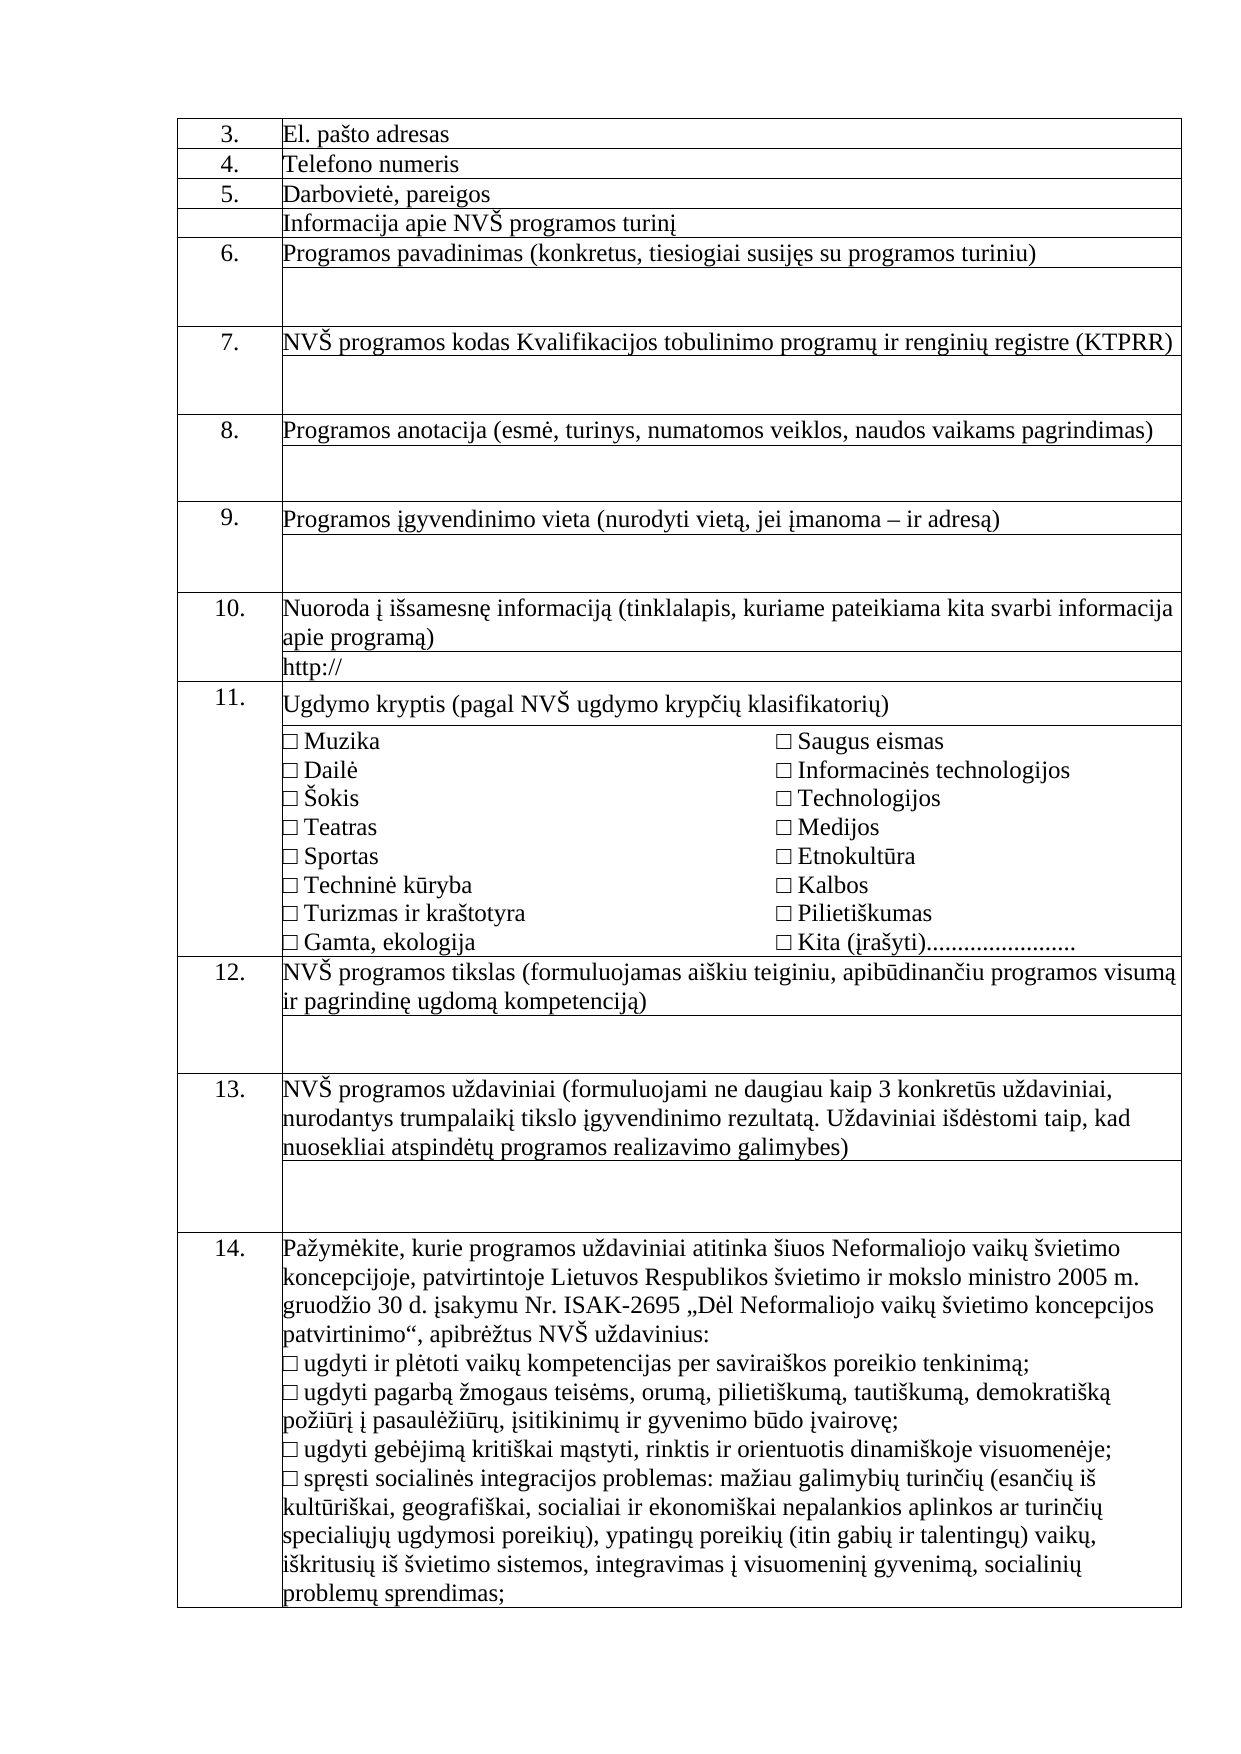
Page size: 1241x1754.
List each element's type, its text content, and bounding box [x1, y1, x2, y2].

table_cell □ Muzika □ Dailė □ Šokis □ Teatras □ Sportas □ Techninė kūryba □ Turizmas ir kraštotyra □ Gamta, ekologija [283, 726, 776, 956]
table_cell Ugdymo kryptis (pagal NVŠ ugdymo krypčių klasifikatorių) [283, 682, 1181, 725]
table_cell [283, 1016, 1181, 1073]
table_cell NVŠ programos tikslas (formuluojamas aiškiu teiginiu, apibūdinančiu programos visumą ir pagrindinę ugdomą kompetenciją) [283, 957, 1181, 1014]
table_cell [283, 356, 1181, 414]
table_cell 6. [178, 238, 282, 326]
table_cell 9. [178, 502, 282, 592]
table_cell 3. [178, 119, 282, 148]
table_cell 4. [178, 149, 282, 178]
table_cell [283, 446, 1181, 501]
table_cell Programos pavadinimas (konkretus, tiesiogiai susijęs su programos turiniu) [283, 238, 1181, 267]
table_cell [283, 535, 1181, 592]
table_cell 10. [178, 593, 282, 681]
table_cell Telefono numeris [283, 149, 1181, 178]
table_cell 5. [178, 179, 282, 207]
table_cell Pažymėkite, kurie programos uždaviniai atitinka šiuos Neformaliojo vaikų švietimo koncepcijoje, patvirtintoje Lietuvos Respublikos švietimo ir mokslo ministro 2005 m. gruodžio 30 d. įsakymu Nr. ISAK-2695 „Dėl Neformaliojo vaikų švietimo koncepcijos patvirtinimo“, apibrėžtus NVŠ uždavinius: □ ugdyti ir plėtoti vaikų kompetencijas per saviraiškos poreikio tenkinimą; □ ugdyti pagarbą žmogaus teisėms, orumą, pilietiškumą, tautiškumą, demokratišką požiūrį į pasaulėžiūrų, įsitikinimų ir gyvenimo būdo įvairovę; □ ugdyti gebėjimą kritiškai mąstyti, rinktis ir orientuotis dinamiškoje visuomenėje; □ spręsti socialinės integracijos problemas: mažiau galimybių turinčių (esančių iš kultūriškai, geografiškai, socialiai ir ekonomiškai nepalankios aplinkos ar turinčių specialiųjų ugdymosi poreikių), ypatingų poreikių (itin gabių ir talentingų) vaikų, iškritusių iš švietimo sistemos, integravimas į visuomeninį gyvenimą, socialinių problemų sprendimas; [283, 1233, 1181, 1607]
table_cell 13. [178, 1074, 282, 1232]
table_cell [283, 268, 1181, 326]
table_cell Programos anotacija (esmė, turinys, numatomos veiklos, naudos vaikams pagrindimas) [283, 415, 1181, 444]
table_cell NVŠ programos uždaviniai (formuluojami ne daugiau kaip 3 konkretūs uždaviniai, nurodantys trumpalaikį tikslo įgyvendinimo rezultatą. Uždaviniai išdėstomi taip, kad nuosekliai atspindėtų programos realizavimo galimybes) [283, 1074, 1181, 1160]
table_cell [178, 209, 282, 237]
table_cell Informacija apie NVŠ programos turinį [283, 209, 1181, 237]
table_cell 14. [178, 1233, 282, 1607]
table_cell Darbovietė, pareigos [283, 179, 1181, 207]
table_cell 11. [178, 682, 282, 956]
table_cell 8. [178, 415, 282, 501]
table_cell 12. [178, 957, 282, 1073]
table_cell El. pašto adresas [283, 119, 1181, 148]
table_cell Nuoroda į išsamesnę informaciją (tinklalapis, kuriame pateikiama kita svarbi informacija apie programą) [283, 593, 1181, 651]
table_cell Programos įgyvendinimo vieta (nurodyti vietą, jei įmanoma – ir adresą) [283, 502, 1181, 534]
table_cell http:// [283, 652, 1181, 681]
table_cell 7. [178, 327, 282, 414]
table_cell □ Saugus eismas □ Informacinės technologijos □ Technologijos □ Medijos □ Etnokultūra □ Kalbos □ Pilietiškumas □ Kita (įrašyti)........................ [776, 726, 1181, 956]
table_cell NVŠ programos kodas Kvalifikacijos tobulinimo programų ir renginių registre (KTPRR) [283, 327, 1181, 355]
table_cell [283, 1161, 1181, 1232]
